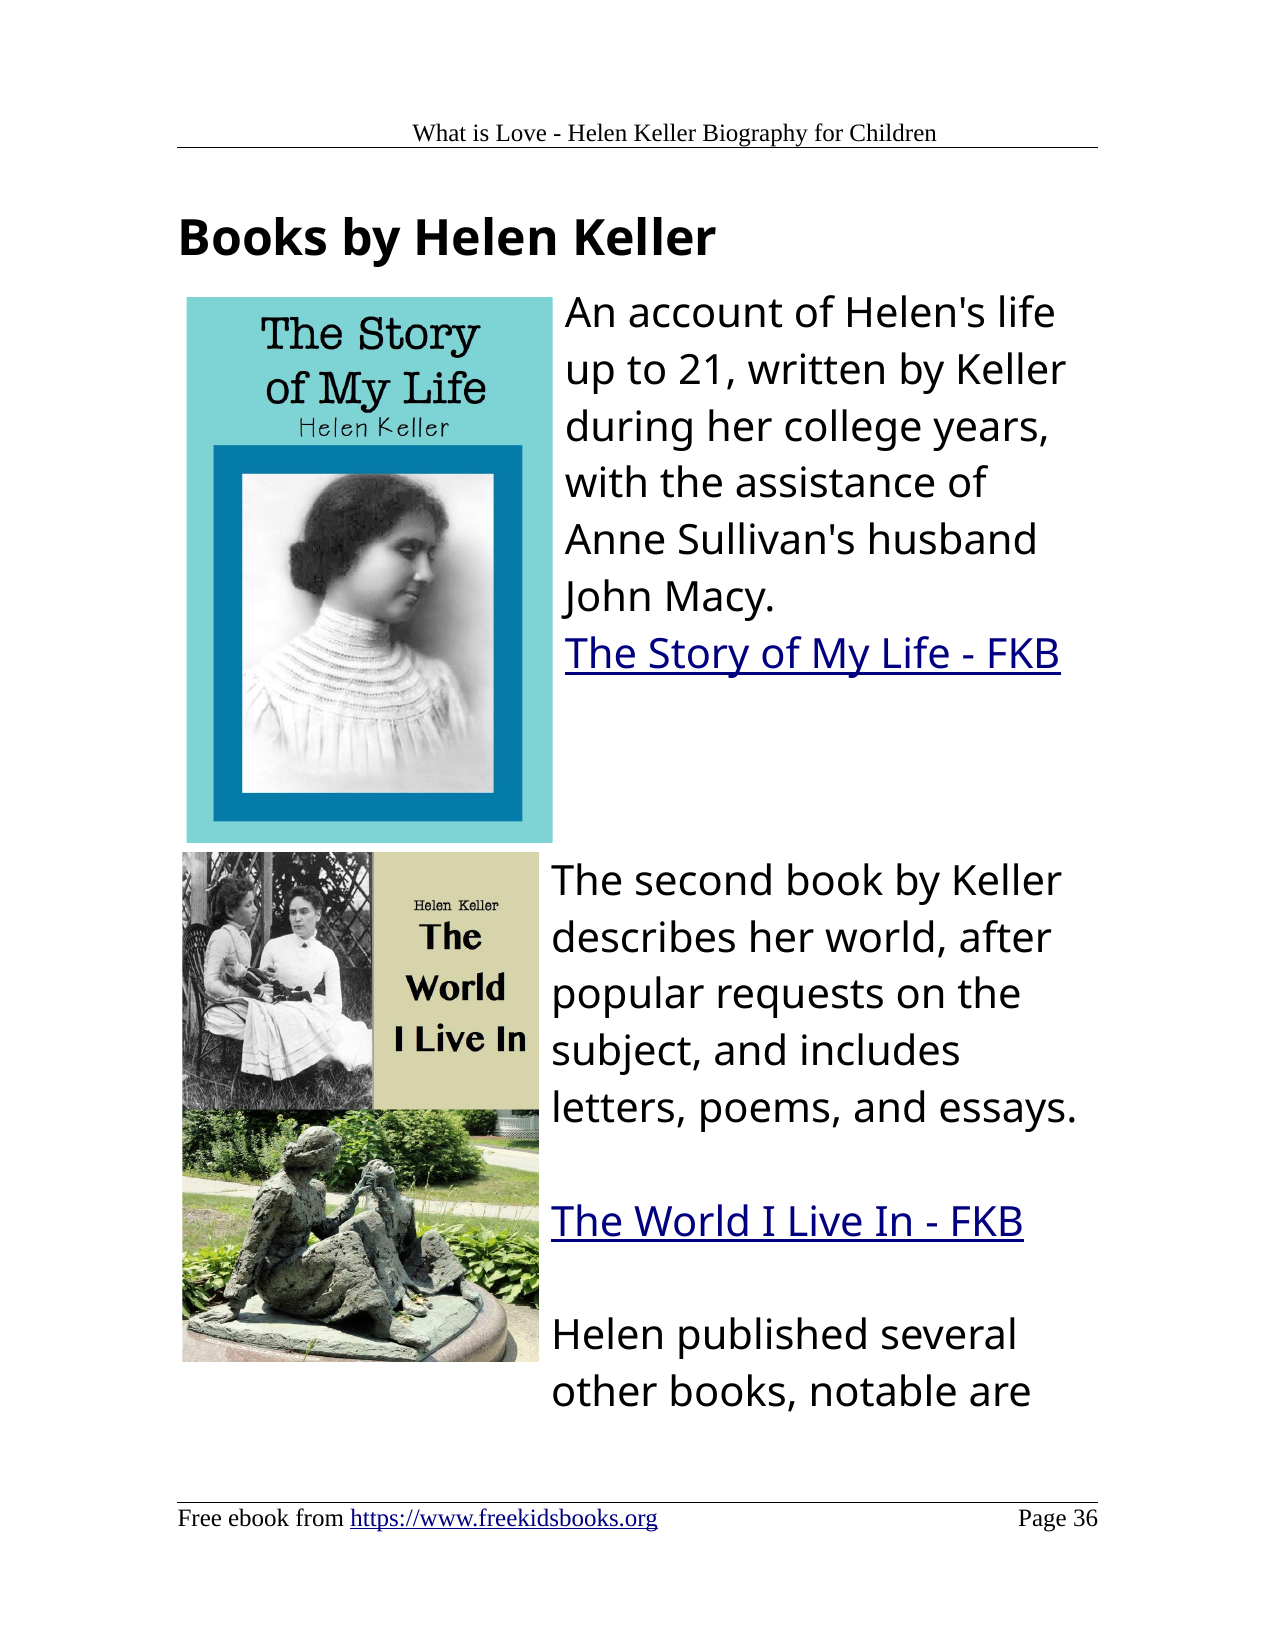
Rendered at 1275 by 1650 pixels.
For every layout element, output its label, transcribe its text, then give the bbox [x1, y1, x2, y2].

text The second book by Keller describes her world, after popular requests on the subject, and includes letters, poems, and essays. [177, 851, 1098, 1134]
picture [186, 297, 553, 843]
text The World I Live In - FKB [539, 1191, 1098, 1248]
text An account of Helen's life up to 21, written by Keller during her college years, with the assistance of Anne Sullivan's husband John Macy. [177, 283, 1098, 624]
text Helen published several other books, notable are [177, 1305, 1098, 1418]
picture [182, 852, 539, 1362]
subtitle Books by Helen Keller [177, 202, 1098, 271]
text The Story of My Life - FKB [553, 624, 1098, 680]
